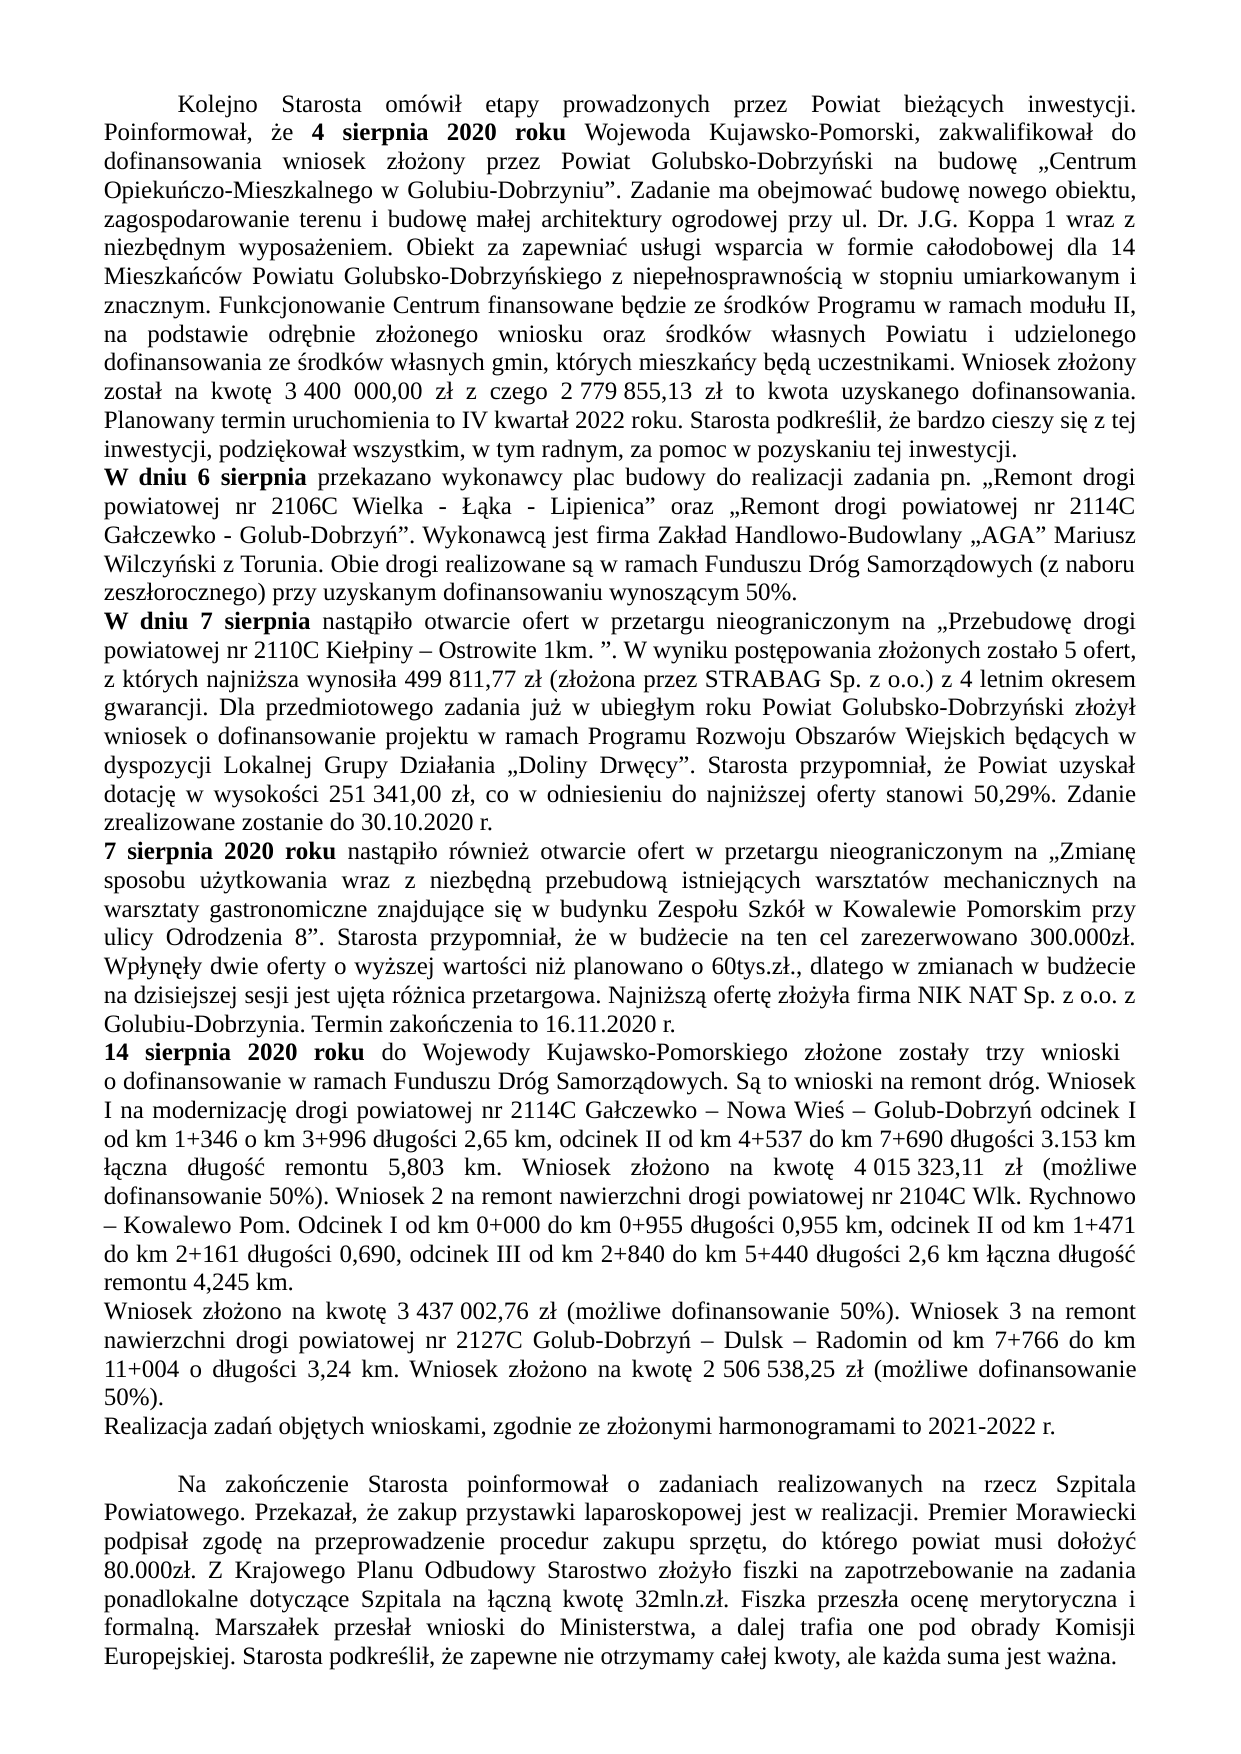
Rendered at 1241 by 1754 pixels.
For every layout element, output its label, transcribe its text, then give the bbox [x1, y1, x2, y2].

text W dniu 6 sierpnia przekazano wykonawcy plac budowy do realizacji zadania pn. „Remont drogi powiatowej nr 2106C Wielka - Łąka - Lipienica” oraz „Remont drogi powiatowej nr 2114C Gałczewko - Golub-Dobrzyń”. Wykonawcą jest firma Zakład Handlowo-Budowlany „AGA” Mariusz Wilczyński z Torunia. Obie drogi realizowane są w ramach Funduszu Dróg Samorządowych (z naboru zeszłorocznego) przy uzyskanym dofinansowaniu wynoszącym 50%. [103, 462, 1137, 606]
text W dniu 7 sierpnia nastąpiło otwarcie ofert w przetargu nieograniczonym na „Przebudowę drogi powiatowej nr 2110C Kiełpiny – Ostrowite 1km. ”. W wyniku postępowania złożonych zostało 5 ofert, z których najniższa wynosiła 499 811,77 zł (złożona przez STRABAG Sp. z o.o.) z 4 letnim okresem gwarancji. Dla przedmiotowego zadania już w ubiegłym roku Powiat Golubsko-Dobrzyński złożył wniosek o dofinansowanie projektu w ramach Programu Rozwoju Obszarów Wiejskich będących w dyspozycji Lokalnej Grupy Działania „Doliny Drwęcy”. Starosta przypomniał, że Powiat uzyskał dotację w wysokości 251 341,00 zł, co w odniesieniu do najniższej oferty stanowi 50,29%. Zdanie zrealizowane zostanie do 30.10.2020 r. [103, 606, 1137, 836]
text Na zakończenie Starosta poinformował o zadaniach realizowanych na rzecz Szpitala Powiatowego. Przekazał, że zakup przystawki laparoskopowej jest w realizacji. Premier Morawiecki podpisał zgodę na przeprowadzenie procedur zakupu sprzętu, do którego powiat musi dołożyć 80.000zł. Z Krajowego Planu Odbudowy Starostwo złożyło fiszki na zapotrzebowanie na zadania ponadlokalne dotyczące Szpitala na łączną kwotę 32mln.zł. Fiszka przeszła ocenę merytoryczna i formalną. Marszałek przesłał wnioski do Ministerstwa, a dalej trafia one pod obrady Komisji Europejskiej. Starosta podkreślił, że zapewne nie otrzymamy całej kwoty, ale każda suma jest ważna. [103, 1469, 1137, 1670]
text 14 sierpnia 2020 roku do Wojewody Kujawsko-Pomorskiego złożone zostały trzy wnioski o dofinansowanie w ramach Funduszu Dróg Samorządowych. Są to wnioski na remont dróg. Wniosek I na modernizację drogi powiatowej nr 2114C Gałczewko – Nowa Wieś – Golub-Dobrzyń odcinek I od km 1+346 o km 3+996 długości 2,65 km, odcinek II od km 4+537 do km 7+690 długości 3.153 km łączna długość remontu 5,803 km. Wniosek złożono na kwotę 4 015 323,11 zł (możliwe dofinansowanie 50%). Wniosek 2 na remont nawierzchni drogi powiatowej nr 2104C Wlk. Rychnowo – Kowalewo Pom. Odcinek I od km 0+000 do km 0+955 długości 0,955 km, odcinek II od km 1+471 do km 2+161 długości 0,690, odcinek III od km 2+840 do km 5+440 długości 2,6 km łączna długość remontu 4,245 km. [103, 1037, 1137, 1296]
text Kolejno Starosta omówił etapy prowadzonych przez Powiat bieżących inwestycji. Poinformował, że 4 sierpnia 2020 roku Wojewoda Kujawsko-Pomorski, zakwalifikował do dofinansowania wniosek złożony przez Powiat Golubsko-Dobrzyński na budowę „Centrum Opiekuńczo-Mieszkalnego w Golubiu-Dobrzyniu”. Zadanie ma obejmować budowę nowego obiektu, zagospodarowanie terenu i budowę małej architektury ogrodowej przy ul. Dr. J.G. Koppa 1 wraz z niezbędnym wyposażeniem. Obiekt za zapewniać usługi wsparcia w formie całodobowej dla 14 Mieszkańców Powiatu Golubsko-Dobrzyńskiego z niepełnosprawnością w stopniu umiarkowanym i znacznym. Funkcjonowanie Centrum finansowane będzie ze środków Programu w ramach modułu II, na podstawie odrębnie złożonego wniosku oraz środków własnych Powiatu i udzielonego dofinansowania ze środków własnych gmin, których mieszkańcy będą uczestnikami. Wniosek złożony został na kwotę 3 400 000,00 zł z czego 2 779 855,13 zł to kwota uzyskanego dofinansowania. Planowany termin uruchomienia to IV kwartał 2022 roku. Starosta podkreślił, że bardzo cieszy się z tej inwestycji, podziękował wszystkim, w tym radnym, za pomoc w pozyskaniu tej inwestycji. [103, 89, 1137, 462]
text Wniosek złożono na kwotę 3 437 002,76 zł (możliwe dofinansowanie 50%). Wniosek 3 na remont nawierzchni drogi powiatowej nr 2127C Golub-Dobrzyń – Dulsk – Radomin od km 7+766 do km 11+004 o długości 3,24 km. Wniosek złożono na kwotę 2 506 538,25 zł (możliwe dofinansowanie 50%). [103, 1296, 1137, 1411]
text Realizacja zadań objętych wnioskami, zgodnie ze złożonymi harmonogramami to 2021-2022 r. [103, 1411, 1137, 1440]
text 7 sierpnia 2020 roku nastąpiło również otwarcie ofert w przetargu nieograniczonym na „Zmianę sposobu użytkowania wraz z niezbędną przebudową istniejących warsztatów mechanicznych na warsztaty gastronomiczne znajdujące się w budynku Zespołu Szkół w Kowalewie Pomorskim przy ulicy Odrodzenia 8”. Starosta przypomniał, że w budżecie na ten cel zarezerwowano 300.000zł. Wpłynęły dwie oferty o wyższej wartości niż planowano o 60tys.zł., dlatego w zmianach w budżecie na dzisiejszej sesji jest ujęta różnica przetargowa. Najniższą ofertę złożyła firma NIK NAT Sp. z o.o. z Golubiu-Dobrzynia. Termin zakończenia to 16.11.2020 r. [103, 836, 1137, 1037]
